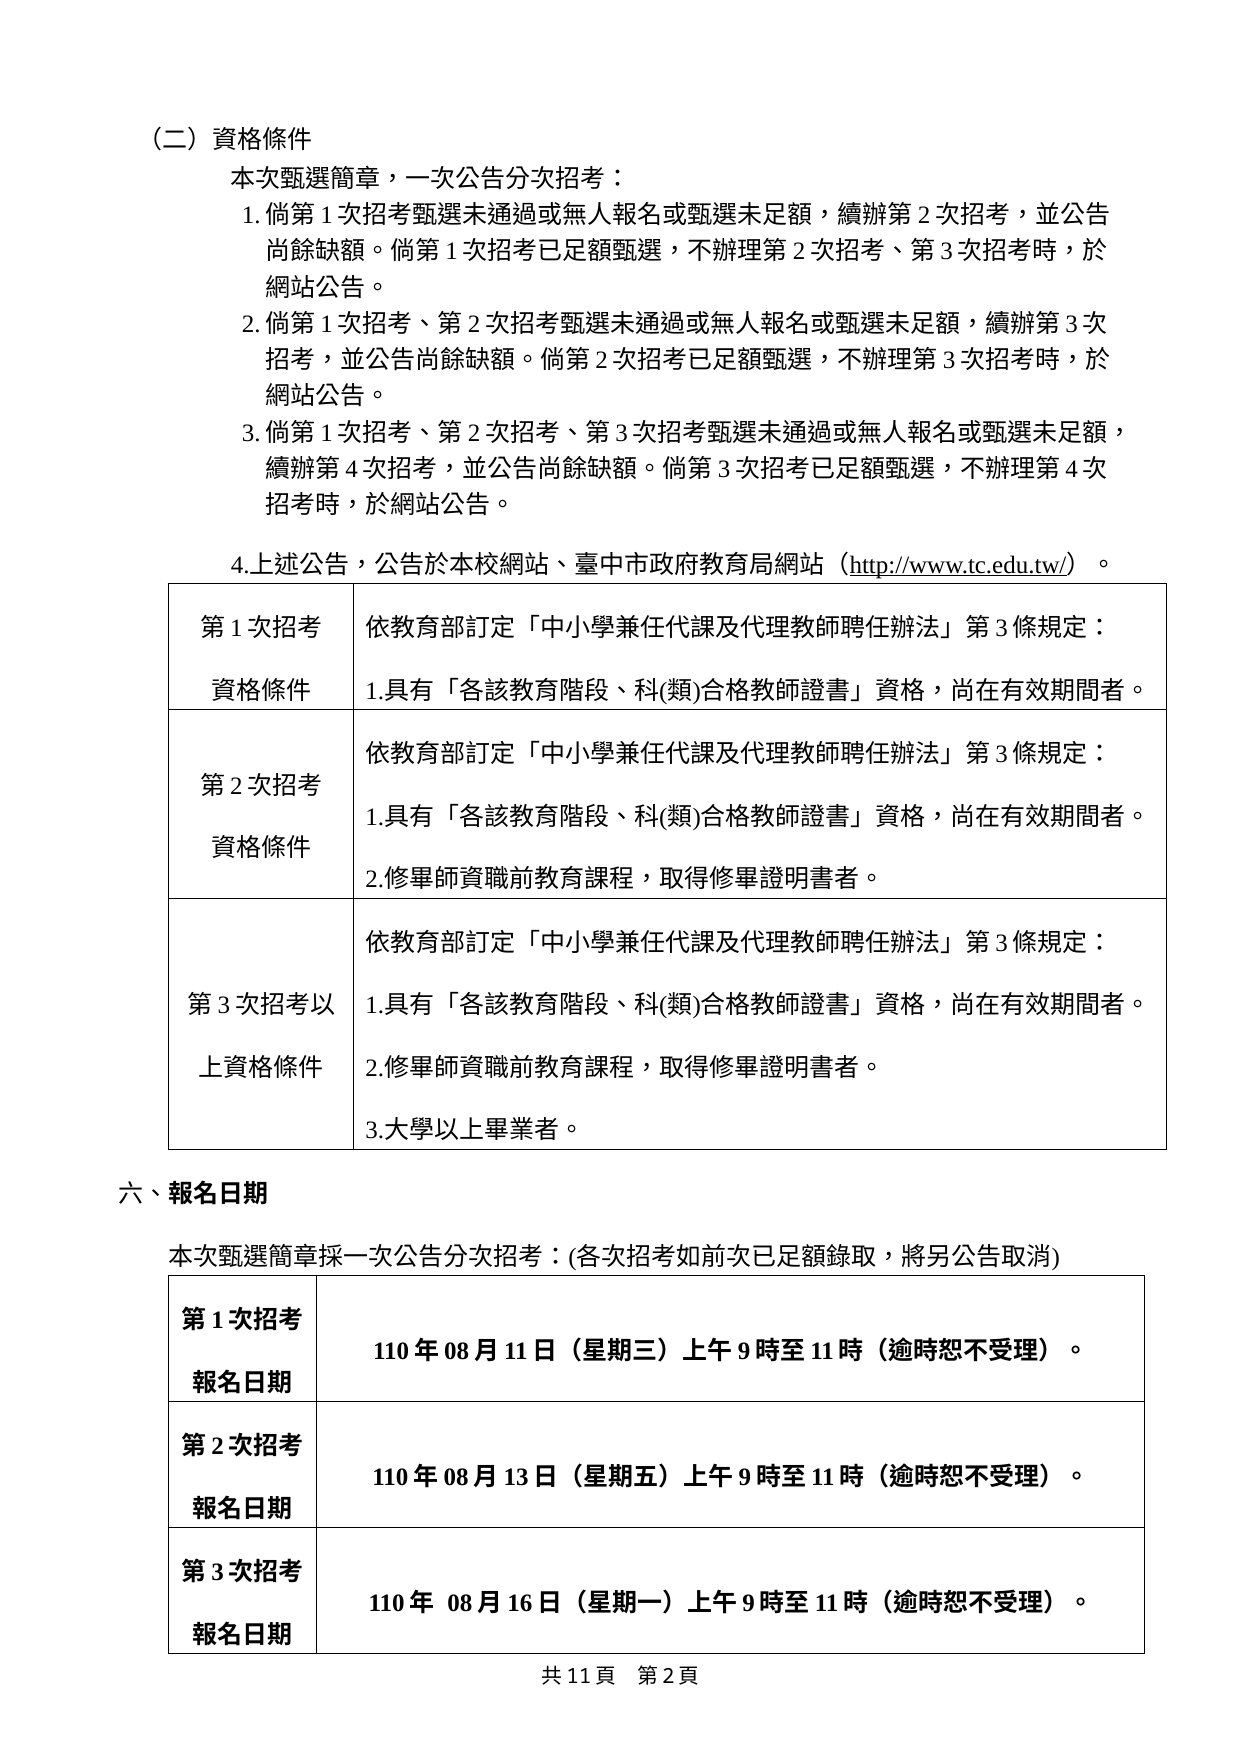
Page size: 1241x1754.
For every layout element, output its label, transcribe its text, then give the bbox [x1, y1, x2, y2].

table_cell 110年 08月16日（星期一）上午9時至11時（逾時恕不受理）。 [317, 1528, 1144, 1653]
list 倘第1次招考、第2次招考甄選未通過或無人報名或甄選未足額，續辦第3次招考，並公告尚餘缺額。倘第2次招考已足額甄選，不辦理第3次招考時，於網站公告。 [242, 303, 1122, 412]
table_header 第1次招考 報名日期 [169, 1276, 316, 1401]
table_cell 110年08月13日（星期五）上午9時至11時（逾時恕不受理）。 [317, 1402, 1144, 1527]
table_cell 依教育部訂定「中小學兼任代課及代理教師聘任辦法」第3條規定： 1.具有「各該教育階段、科(類)合格教師證書」資格，尚在有效期間者。 2.修畢師資職前教育課程，取得修畢證明書者。 [354, 710, 1166, 898]
text 本次甄選簡章，一次公告分次招考： [231, 158, 1122, 194]
table_header 第1次招考 資格條件 [169, 584, 353, 709]
text （二）資格條件 [118, 96, 1122, 158]
text 4.上述公告，公告於本校網站、臺中市政府教育局網站（http://www.tc.edu.tw/）。 [212, 521, 1122, 583]
table_cell 第2次招考 報名日期 [169, 1402, 316, 1527]
text 六、報名日期 本次甄選簡章採一次公告分次招考：(各次招考如前次已足額錄取，將另公告取消) [118, 1150, 1122, 1275]
list 倘第1次招考、第2次招考、第3次招考甄選未通過或無人報名或甄選未足額，續辦第4次招考，並公告尚餘缺額。倘第3次招考已足額甄選，不辦理第4次招考時，於網站公告。 [242, 412, 1122, 521]
list 倘第1次招考甄選未通過或無人報名或甄選未足額，續辦第2次招考，並公告尚餘缺額。倘第1次招考已足額甄選，不辦理第2次招考、第3次招考時，於網站公告。 [242, 194, 1122, 303]
table_header 依教育部訂定「中小學兼任代課及代理教師聘任辦法」第3條規定： 1.具有「各該教育階段、科(類)合格教師證書」資格，尚在有效期間者。 [354, 584, 1166, 709]
table_cell 第2次招考 資格條件 [169, 710, 353, 898]
table_cell 第3次招考 報名日期 [169, 1528, 316, 1653]
table_header 110年08月11日（星期三）上午9時至11時（逾時恕不受理）。 [317, 1276, 1144, 1401]
table_cell 第3次招考以上資格條件 [169, 899, 353, 1149]
table_cell 依教育部訂定「中小學兼任代課及代理教師聘任辦法」第3條規定： 1.具有「各該教育階段、科(類)合格教師證書」資格，尚在有效期間者。 2.修畢師資職前教育課程，取得修畢證明書者。 3.大學以上畢業者。 [354, 899, 1166, 1149]
